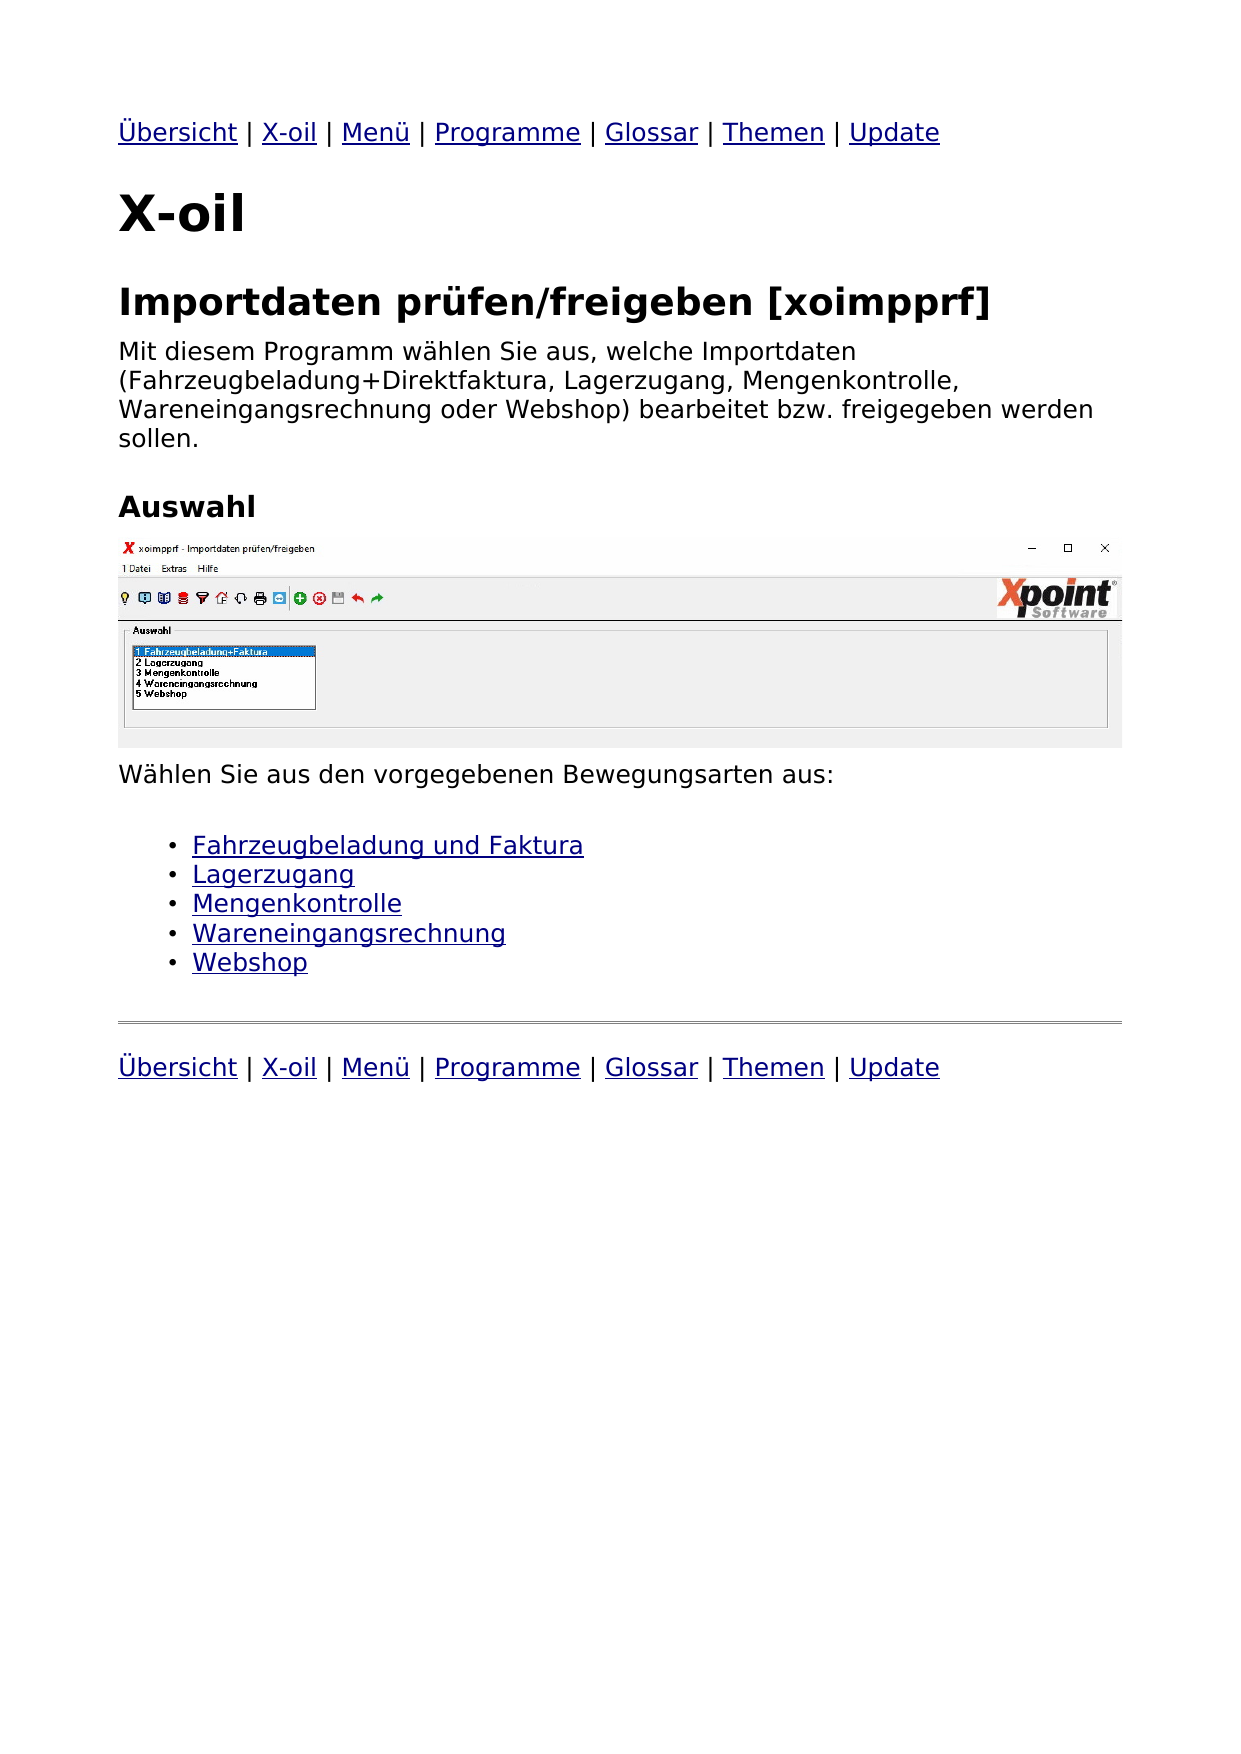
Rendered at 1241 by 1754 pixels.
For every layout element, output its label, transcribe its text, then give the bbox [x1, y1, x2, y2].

list Wareneingangsrechnung [177, 919, 1122, 948]
subtitle Auswahl [118, 491, 1122, 525]
list Mengenkontrolle [177, 889, 1122, 919]
subtitle X-oil [118, 185, 1122, 243]
text Mit diesem Programm wählen Sie aus, welche Importdaten (Fahrzeugbeladung+Direktfaktura, Lagerzugang, Mengenkontrolle, Wareneingangsrechnung oder Webshop) bearbeitet bzw. freigegeben werden sollen. [118, 337, 1122, 453]
subtitle Importdaten prüfen/freigeben [xoimpprf] [118, 281, 1122, 324]
text Übersicht | X-oil | Menü | Programme | Glossar | Themen | Update [118, 1053, 1122, 1082]
picture [118, 537, 1123, 748]
list Fahrzeugbeladung und Faktura [177, 831, 1122, 860]
text Übersicht | X-oil | Menü | Programme | Glossar | Themen | Update [118, 118, 1122, 147]
list Webshop [177, 948, 1122, 977]
text Wählen Sie aus den vorgegebenen Bewegungsarten aus: [118, 760, 1122, 789]
list Lagerzugang [177, 860, 1122, 889]
